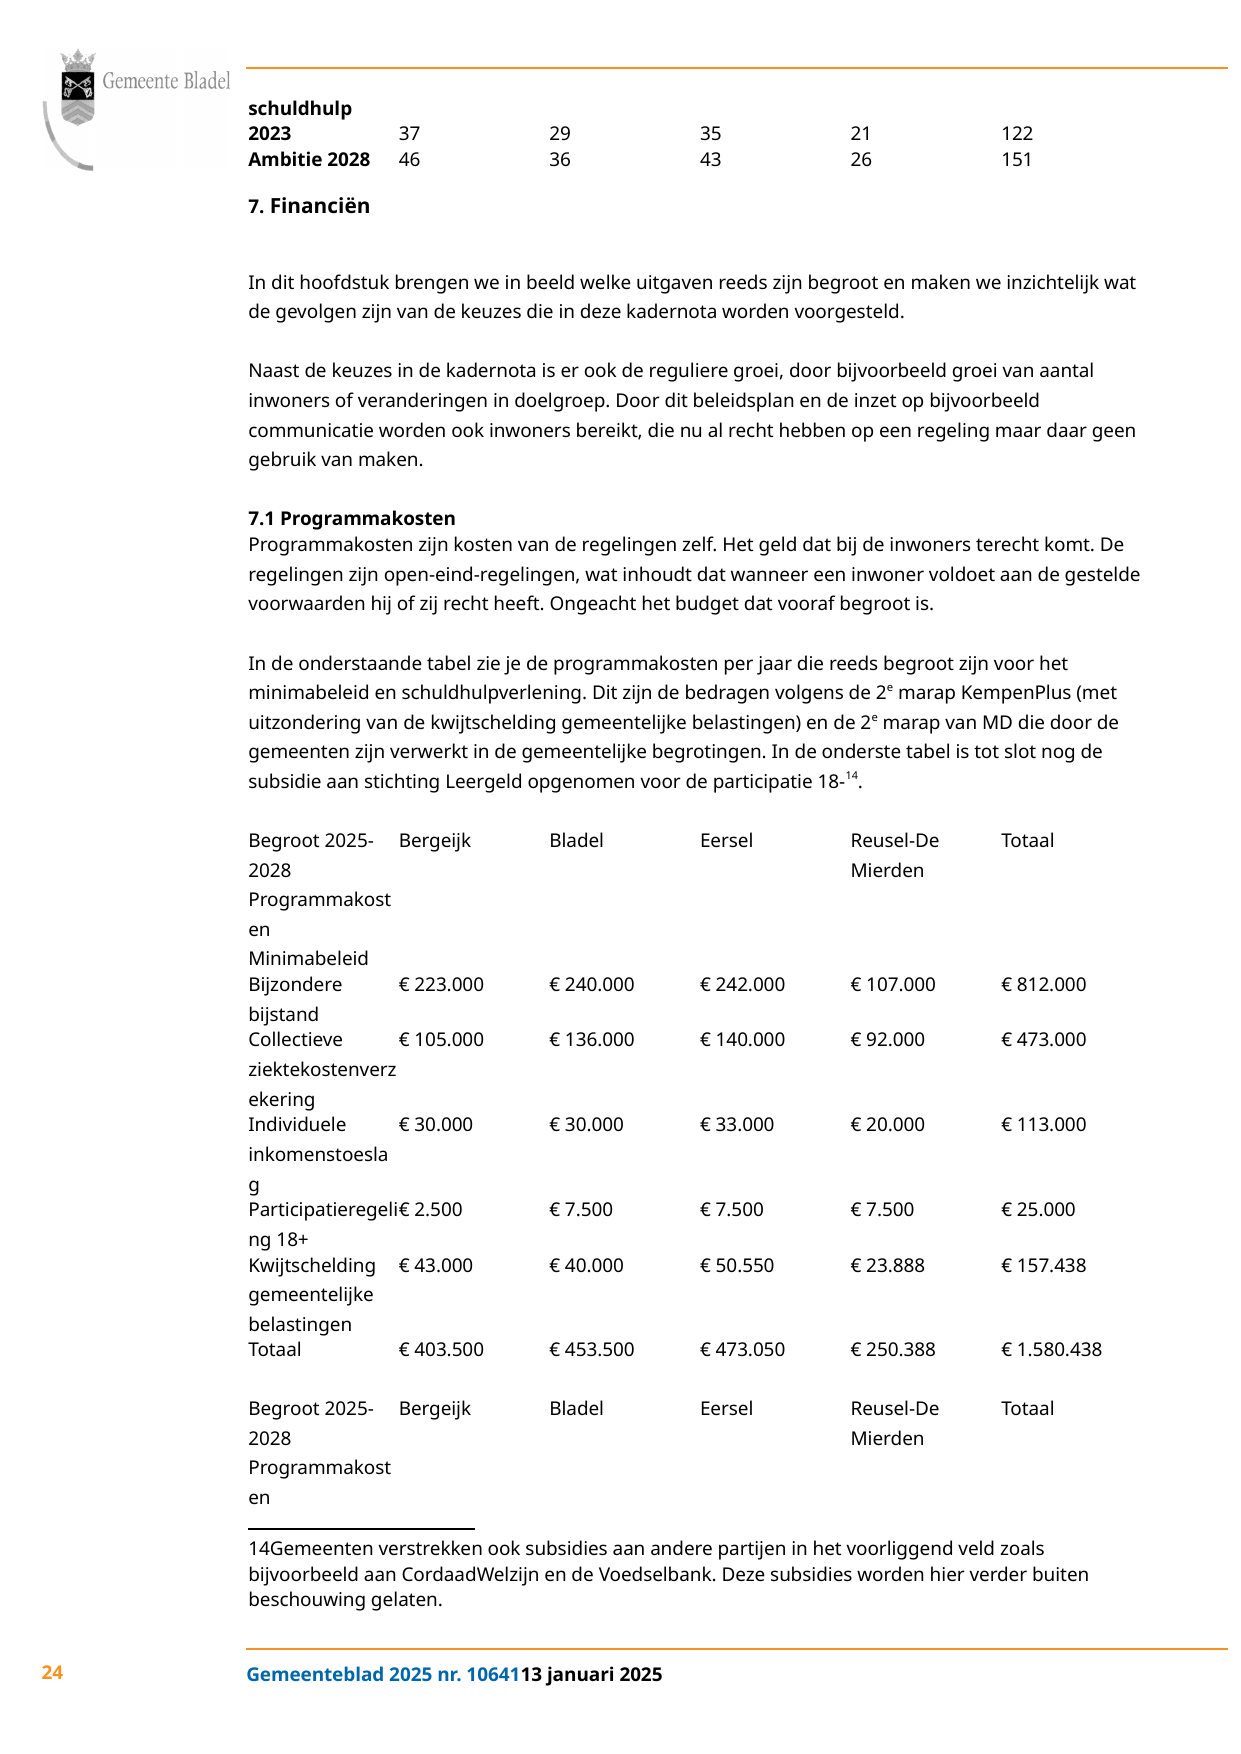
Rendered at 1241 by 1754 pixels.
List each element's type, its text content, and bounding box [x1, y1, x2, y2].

table_cell € 7.500 [850, 1196, 1001, 1252]
table_cell € 240.000 [549, 971, 700, 1027]
table_cell Individuele inkomenstoeslag [248, 1112, 398, 1196]
table_cell 37 [399, 121, 549, 146]
table_cell € 242.000 [700, 971, 850, 1027]
table_cell € 30.000 [549, 1112, 700, 1196]
table_header [850, 95, 1001, 121]
table_header Totaal [1001, 1395, 1152, 1510]
table_cell € 7.500 [700, 1196, 850, 1252]
table_header [399, 95, 549, 121]
table_header Bladel [549, 1395, 700, 1510]
table_cell € 25.000 [1001, 1196, 1152, 1252]
table_cell € 2.500 [399, 1196, 549, 1252]
table_header schuldhulp [248, 95, 398, 121]
text Gemeenten verstrekken ook subsidies aan andere partijen in het voorliggend veld zoals bijvoorbeeld aan CordaadWelzijn en de Voedselbank. Deze subsidies worden hier verder buiten beschouwing gelaten. [248, 1535, 1152, 1612]
table_cell 2023 [248, 121, 398, 146]
picture [41, 47, 231, 172]
table_cell € 223.000 [399, 971, 549, 1027]
table_header Totaal [1001, 827, 1152, 971]
table_header Begroot 2025-2028 Programmakosten [248, 1395, 398, 1510]
table_cell Totaal [248, 1337, 398, 1362]
table_cell € 23.888 [850, 1252, 1001, 1337]
table_cell € 7.500 [549, 1196, 700, 1252]
table_header Bladel [549, 827, 700, 971]
table_header Reusel-De Mierden [850, 1395, 1001, 1510]
text In dit hoofdstuk brengen we in beeld welke uitgaven reeds zijn begroot en maken we inzichtelijk wat de gevolgen zijn van de keuzes die in deze kadernota worden voorgesteld. [248, 269, 1152, 324]
table_header Eersel [700, 827, 850, 971]
text In de onderstaande tabel zie je de programmakosten per jaar die reeds begroot zijn voor het minimabeleid en schuldhulpverlening. Dit zijn de bedragen volgens de 2e marap KempenPlus (met uitzondering van de kwijtschelding gemeentelijke belastingen) en de 2e marap van MD die door de gemeenten zijn verwerkt in de gemeentelijke begrotingen. In de onderste tabel is tot slot nog de subsidie aan stichting Leergeld opgenomen voor de participatie 18-. [248, 650, 1152, 794]
table_cell Participatieregeling 18+ [248, 1196, 398, 1252]
table_cell 36 [549, 146, 700, 172]
table_header Reusel-De Mierden [850, 827, 1001, 971]
table_cell 29 [549, 121, 700, 146]
table_cell € 473.000 [1001, 1027, 1152, 1112]
table_cell € 1.580.438 [1001, 1337, 1152, 1362]
table_header Eersel [700, 1395, 850, 1510]
table_cell € 40.000 [549, 1252, 700, 1337]
table_header Bergeijk [399, 827, 549, 971]
table_cell € 157.438 [1001, 1252, 1152, 1337]
table_cell 46 [399, 146, 549, 172]
text 7. Financiën [248, 191, 1152, 220]
table_cell € 140.000 [700, 1027, 850, 1112]
table_cell € 473.050 [700, 1337, 850, 1362]
table_cell € 43.000 [399, 1252, 549, 1337]
table_cell € 453.500 [549, 1337, 700, 1362]
table_header Bergeijk [399, 1395, 549, 1510]
table_header [700, 95, 850, 121]
table_header [549, 95, 700, 121]
table_cell 122 [1001, 121, 1152, 146]
table_cell 35 [700, 121, 850, 146]
table_cell € 250.388 [850, 1337, 1001, 1362]
table_cell 151 [1001, 146, 1152, 172]
table_cell € 136.000 [549, 1027, 700, 1112]
table_header Begroot 2025-2028 Programmakosten Minimabeleid [248, 827, 398, 971]
table_cell Bijzondere bijstand [248, 971, 398, 1027]
table_cell Kwijtschelding gemeentelijke belastingen [248, 1252, 398, 1337]
table_cell 26 [850, 146, 1001, 172]
table_cell € 812.000 [1001, 971, 1152, 1027]
table_cell € 92.000 [850, 1027, 1001, 1112]
table_cell € 113.000 [1001, 1112, 1152, 1196]
text 7.1 Programmakosten [248, 506, 1152, 531]
text Programmakosten zijn kosten van de regelingen zelf. Het geld dat bij de inwoners terecht komt. De regelingen zijn open-eind-regelingen, wat inhoudt dat wanneer een inwoner voldoet aan de gestelde voorwaarden hij of zij recht heeft. Ongeacht het budget dat vooraf begroot is. [248, 531, 1152, 616]
table_cell € 105.000 [399, 1027, 549, 1112]
table_cell € 107.000 [850, 971, 1001, 1027]
table_cell € 50.550 [700, 1252, 850, 1337]
table_cell € 30.000 [399, 1112, 549, 1196]
text Naast de keuzes in de kadernota is er ook de reguliere groei, door bijvoorbeeld groei van aantal inwoners of veranderingen in doelgroep. Door dit beleidsplan en de inzet op bijvoorbeeld communicatie worden ook inwoners bereikt, die nu al recht hebben op een regeling maar daar geen gebruik van maken. [248, 358, 1152, 472]
table_cell 43 [700, 146, 850, 172]
table_cell € 20.000 [850, 1112, 1001, 1196]
table_cell € 33.000 [700, 1112, 850, 1196]
table_cell Ambitie 2028 [248, 146, 398, 172]
table_header [1001, 95, 1152, 121]
table_cell Collectieve ziektekostenverzekering [248, 1027, 398, 1112]
table_cell 21 [850, 121, 1001, 146]
table_cell € 403.500 [399, 1337, 549, 1362]
